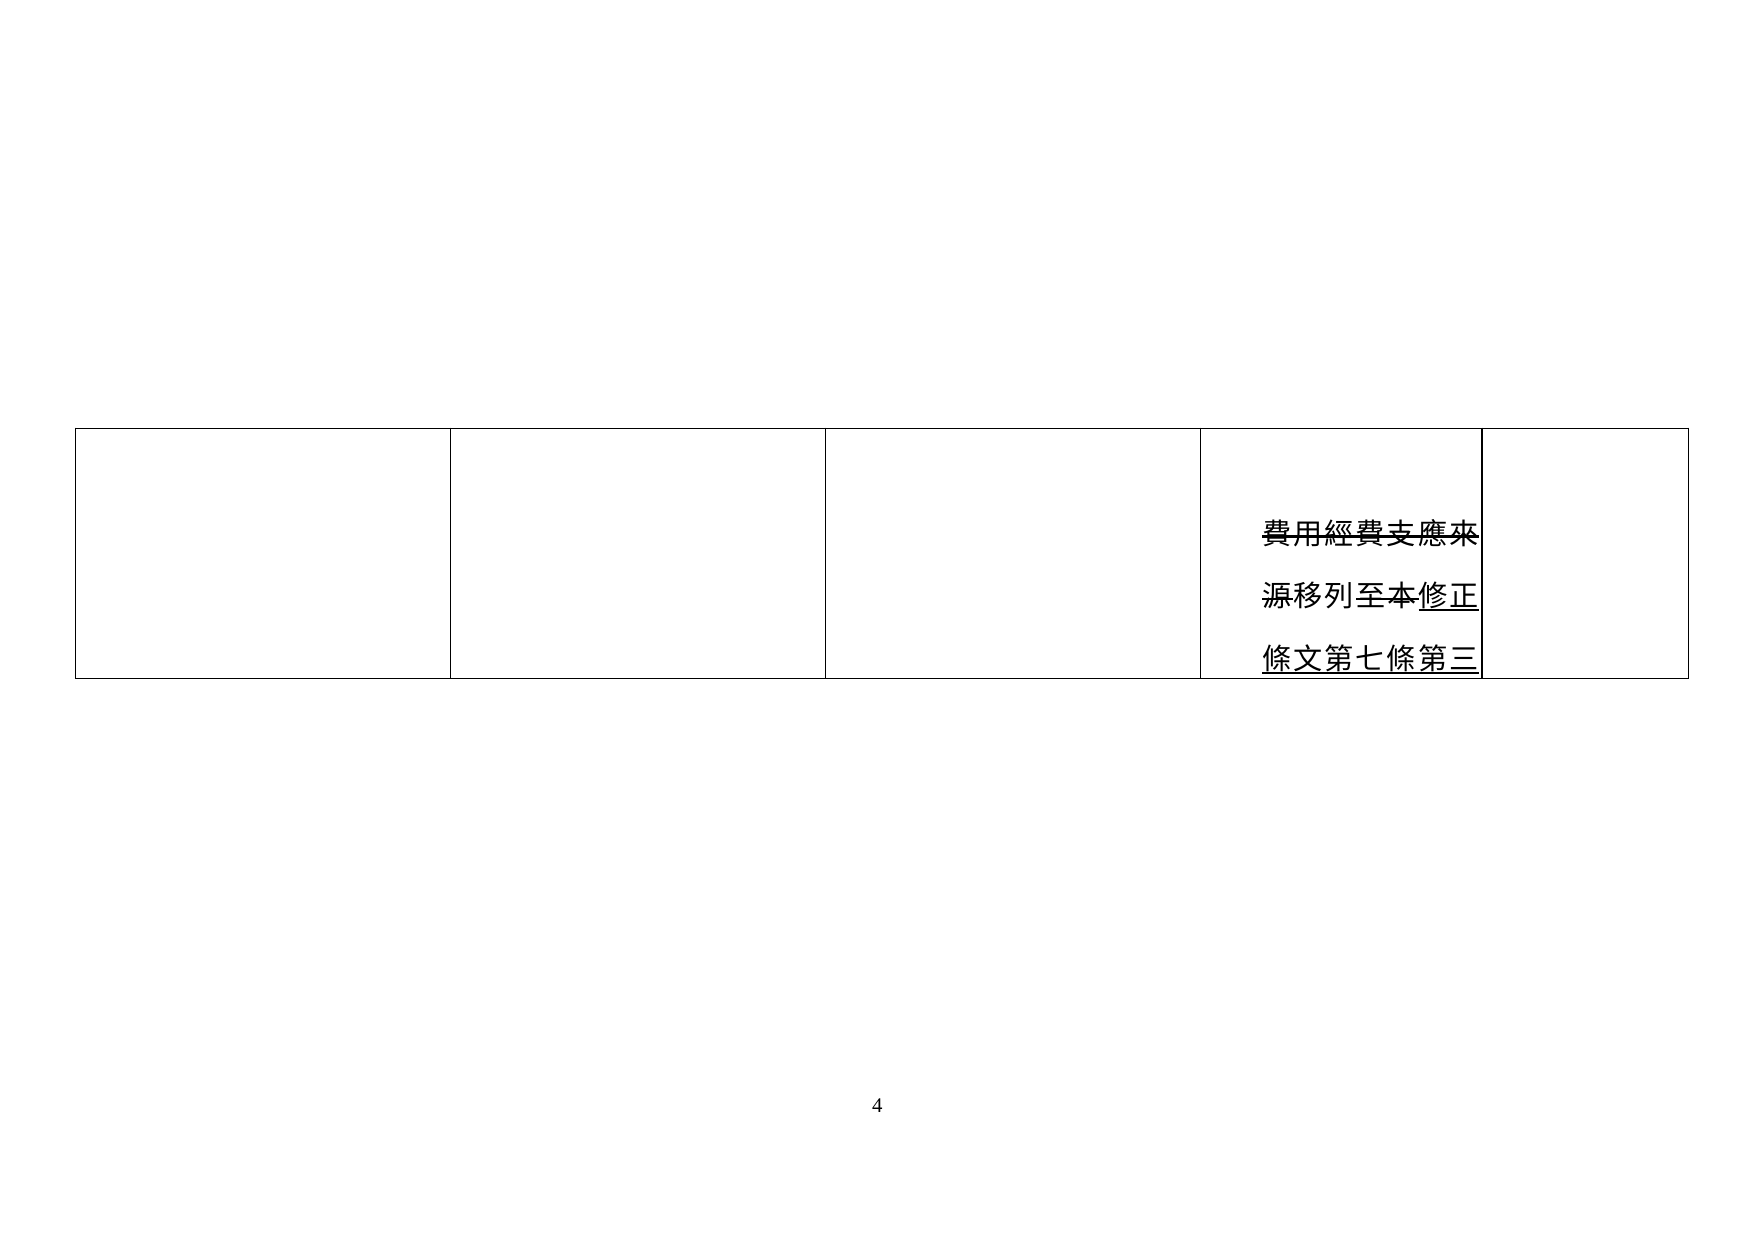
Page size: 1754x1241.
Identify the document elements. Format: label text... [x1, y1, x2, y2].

table_cell [826, 429, 1200, 677]
table_cell [1483, 429, 1688, 677]
table_cell [76, 429, 450, 677]
table_cell 費用經費支應來源移列至本修正條文第七條第三 [1201, 429, 1481, 677]
table_cell [451, 429, 825, 677]
